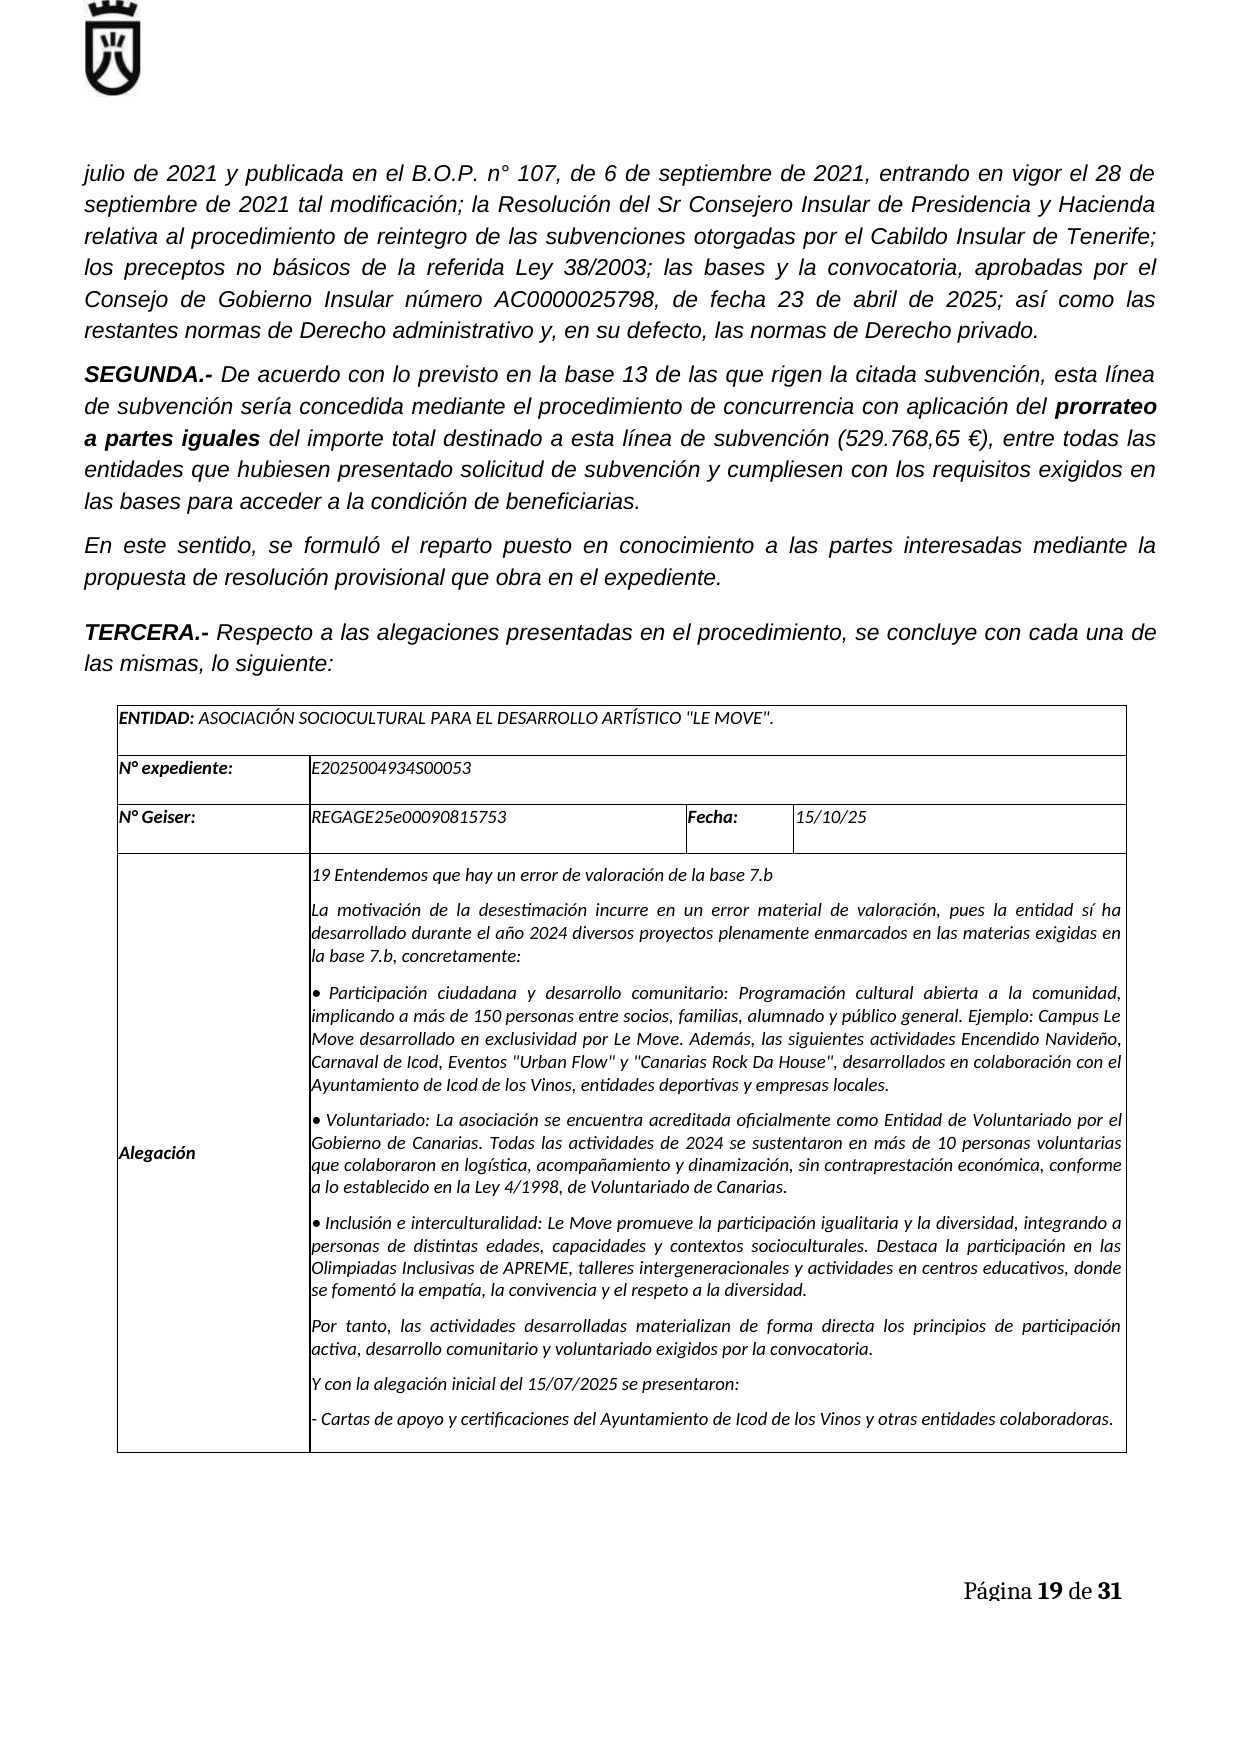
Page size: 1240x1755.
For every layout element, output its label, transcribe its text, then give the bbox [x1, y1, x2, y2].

table_cell 15/10/25 [794, 805, 1126, 853]
table_cell Alegación [118, 854, 309, 1452]
table_cell 19 Entendemos que hay un error de valoración de la base 7.b La motivación de la desestimación incurre en un error material de valoración, pues la entidad sí ha desarrollado durante el año 2024 diversos proyectos plenamente enmarcados en las materias exigidas en la base 7.b, concretamente: Participación ciudadana y desarrollo comunitario: Programación cultural abierta a la comunidad, implicando a más de 150 personas entre socios, familias, alumnado y público general. Ejemplo: Campus Le Move desarrollado en exclusividad por Le Move. Además, las siguientes actividades Encendido Navideño, Carnaval de Icod, Eventos "Urban Flow" y "Canarias Rock Da House", desarrollados en colaboración con el Ayuntamiento de Icod de los Vinos, entidades deportivas y empresas locales. Voluntariado: La asociación se encuentra acreditada oficialmente como Entidad de Voluntariado por el Gobierno de Canarias. Todas las actividades de 2024 se sustentaron en más de 10 personas voluntarias que colaboraron en logística, acompañamiento y dinamización, sin contraprestación económica, conforme a lo establecido en la Ley 4/1998, de Voluntariado de Canarias. Inclusión e interculturalidad: Le Move promueve la participación igualitaria y la diversidad, integrando a personas de distintas edades, capacidades y contextos socioculturales. Destaca la participación en las Olimpiadas Inclusivas de APREME, talleres intergeneracionales y actividades en centros educativos, donde se fomentó la empatía, la convivencia y el respeto a la diversidad. Por tanto, las actividades desarrolladas materializan de forma directa los principios de participación activa, desarrollo comunitario y voluntariado exigidos por la convocatoria. Y con la alegación inicial del 15/07/2025 se presentaron: - Cartas de apoyo y certificaciones del Ayuntamiento de Icod de los Vinos y otras entidades colaboradoras. [311, 854, 1126, 1452]
text julio de 2021 y publicada en el B.O.P. n° 107, de 6 de septiembre de 2021, entrando en vigor el 28 de septiembre de 2021 tal modificación; la Resolución del Sr Consejero Insular de Presidencia y Hacienda relativa al procedimiento de reintegro de las subvenciones otorgadas por el Cabildo Insular de Tenerife; los preceptos no básicos de la referida Ley 38/2003; las bases y la convocatoria, aprobadas por el Consejo de Gobierno Insular número AC0000025798, de fecha 23 de abril de 2025; así como las restantes normas de Derecho administrativo y, en su defecto, las normas de Derecho privado. [84, 159, 1159, 344]
table_cell REGAGE25e00090815753 [311, 805, 686, 853]
table_cell N° expediente: [118, 756, 309, 804]
text TERCERA.- Respecto a las alegaciones presentadas en el procedimiento, se concluye con cada una de las mismas, lo siguiente: [84, 619, 1159, 677]
table_header ENTIDAD: ASOCIACIÓN SOCIOCULTURAL PARA EL DESARROLLO ARTÍSTICO "LE MOVE". [118, 706, 1126, 755]
table_cell N° Geiser: [118, 805, 309, 853]
text En este sentido, se formuló el reparto puesto en conocimiento a las partes interesadas mediante la propuesta de resolución provisional que obra en el expediente. [84, 532, 1159, 590]
table_cell E2025004934S00053 [311, 756, 1126, 804]
text SEGUNDA.- De acuerdo con lo previsto en la base 13 de las que rigen la citada subvención, esta línea de subvención sería concedida mediante el procedimiento de concurrencia con aplicación del prorrateo a partes iguales del importe total destinado a esta línea de subvención (529.768,65 €), entre todas las entidades que hubiesen presentado solicitud de subvención y cumpliesen con los requisitos exigidos en las bases para acceder a la condición de beneficiarias. [84, 361, 1159, 514]
table_cell Fecha: [687, 805, 793, 853]
